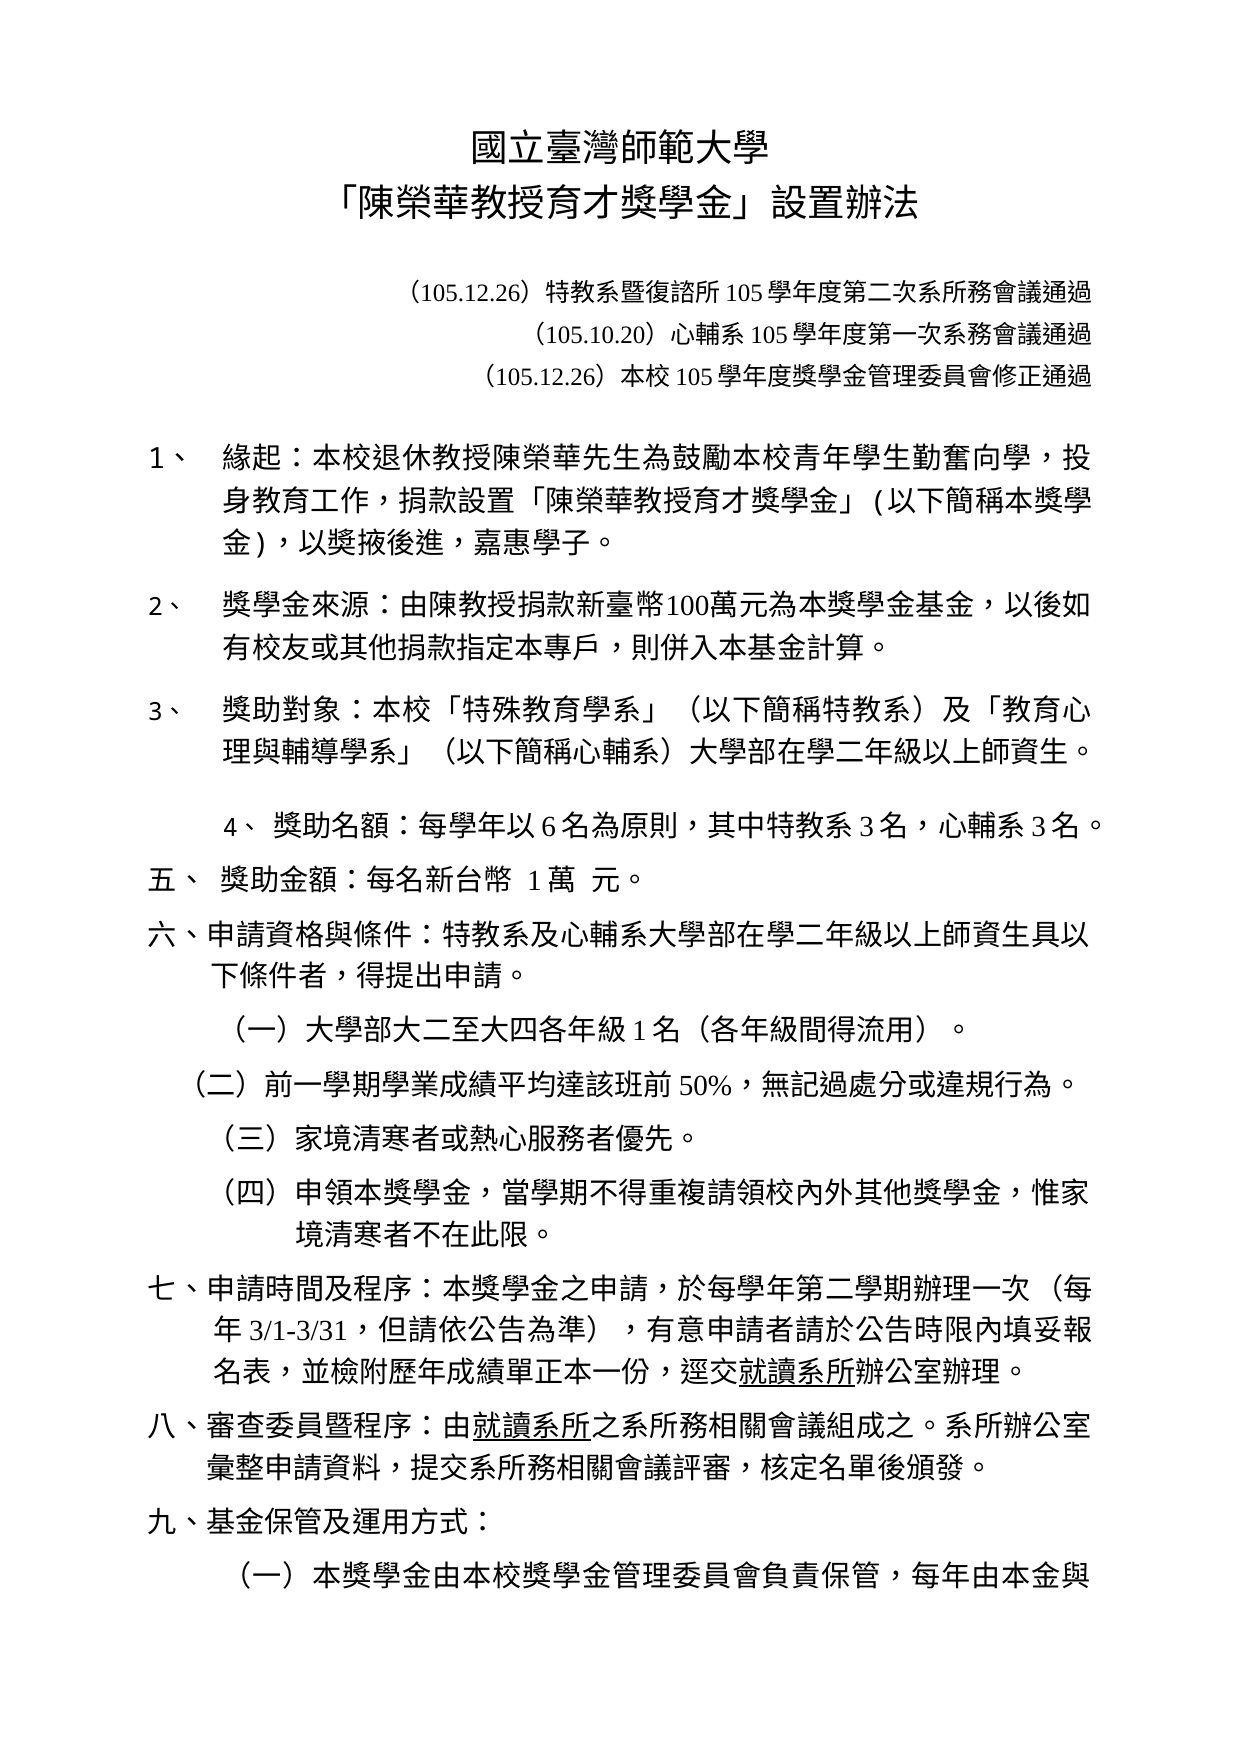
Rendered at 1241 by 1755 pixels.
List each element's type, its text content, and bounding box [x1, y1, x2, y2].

text 八、審查委員暨程序：由就讀系所之系所務相關會議組成之。系所辦公室彙整申請資料，提交系所務相關會議評審，核定名單後頒發。 [148, 1403, 1093, 1487]
text （三）家境清寒者或熱心服務者優先。 [207, 1116, 1093, 1157]
text 國立臺灣師範大學 [148, 118, 1093, 172]
list 獎助對象：本校「特殊教育學系」（以下簡稱特教系）及「教育心理與輔導學系」（以下簡稱心輔系）大學部在學二年級以上師資生。 [148, 686, 1093, 771]
text 「陳榮華教授育才獎學金」設置辦法 [148, 172, 1093, 227]
text 五、 獎助金額：每名新台幣 1萬 元。 [148, 857, 1093, 899]
list 獎助名額：每學年以6名為原則，其中特教系3名，心輔系3名。 [223, 803, 1093, 845]
text （一）大學部大二至大四各年級1名（各年級間得流用）。 [148, 1007, 1093, 1049]
text 六、申請資格與條件：特教系及心輔系大學部在學二年級以上師資生具以下條件者，得提出申請。 [148, 912, 1093, 995]
list 獎學金來源：由陳教授捐款新臺幣100萬元為本獎學金基金，以後如有校友或其他捐款指定本專戶，則併入本基金計算。 [148, 582, 1093, 667]
text （105.12.26）特教系暨復諮所105學年度第二次系所務會議通過 [148, 268, 1093, 310]
text （二）前一學期學業成績平均達該班前50%，無記過處分或違規行為。 [148, 1062, 1093, 1103]
text （105.10.20）心輔系105學年度第一次系務會議通過 [148, 310, 1093, 352]
text 九、基金保管及運用方式： [148, 1499, 1093, 1541]
list 緣起：本校退休教授陳榮華先生為鼓勵本校青年學生勤奮向學，投身教育工作，捐款設置「陳榮華教授育才獎學金」(以下簡稱本獎學金)，以奬掖後進，嘉惠學子。 [148, 435, 1093, 562]
text （四）申領本獎學金，當學期不得重複請領校內外其他獎學金，惟家境清寒者不在此限。 [206, 1170, 1093, 1253]
text 七、申請時間及程序：本獎學金之申請，於每學年第二學期辦理一次（每年3/1-3/31，但請依公告為準），有意申請者請於公告時限內填妥報名表，並檢附歷年成績單正本一份，逕交就讀系所辦公室辦理。 [148, 1266, 1093, 1391]
text （一）本獎學金由本校獎學金管理委員會負責保管，每年由本金與 [148, 1553, 1093, 1595]
text （105.12.26）本校105學年度獎學金管理委員會修正通過 [148, 352, 1093, 393]
